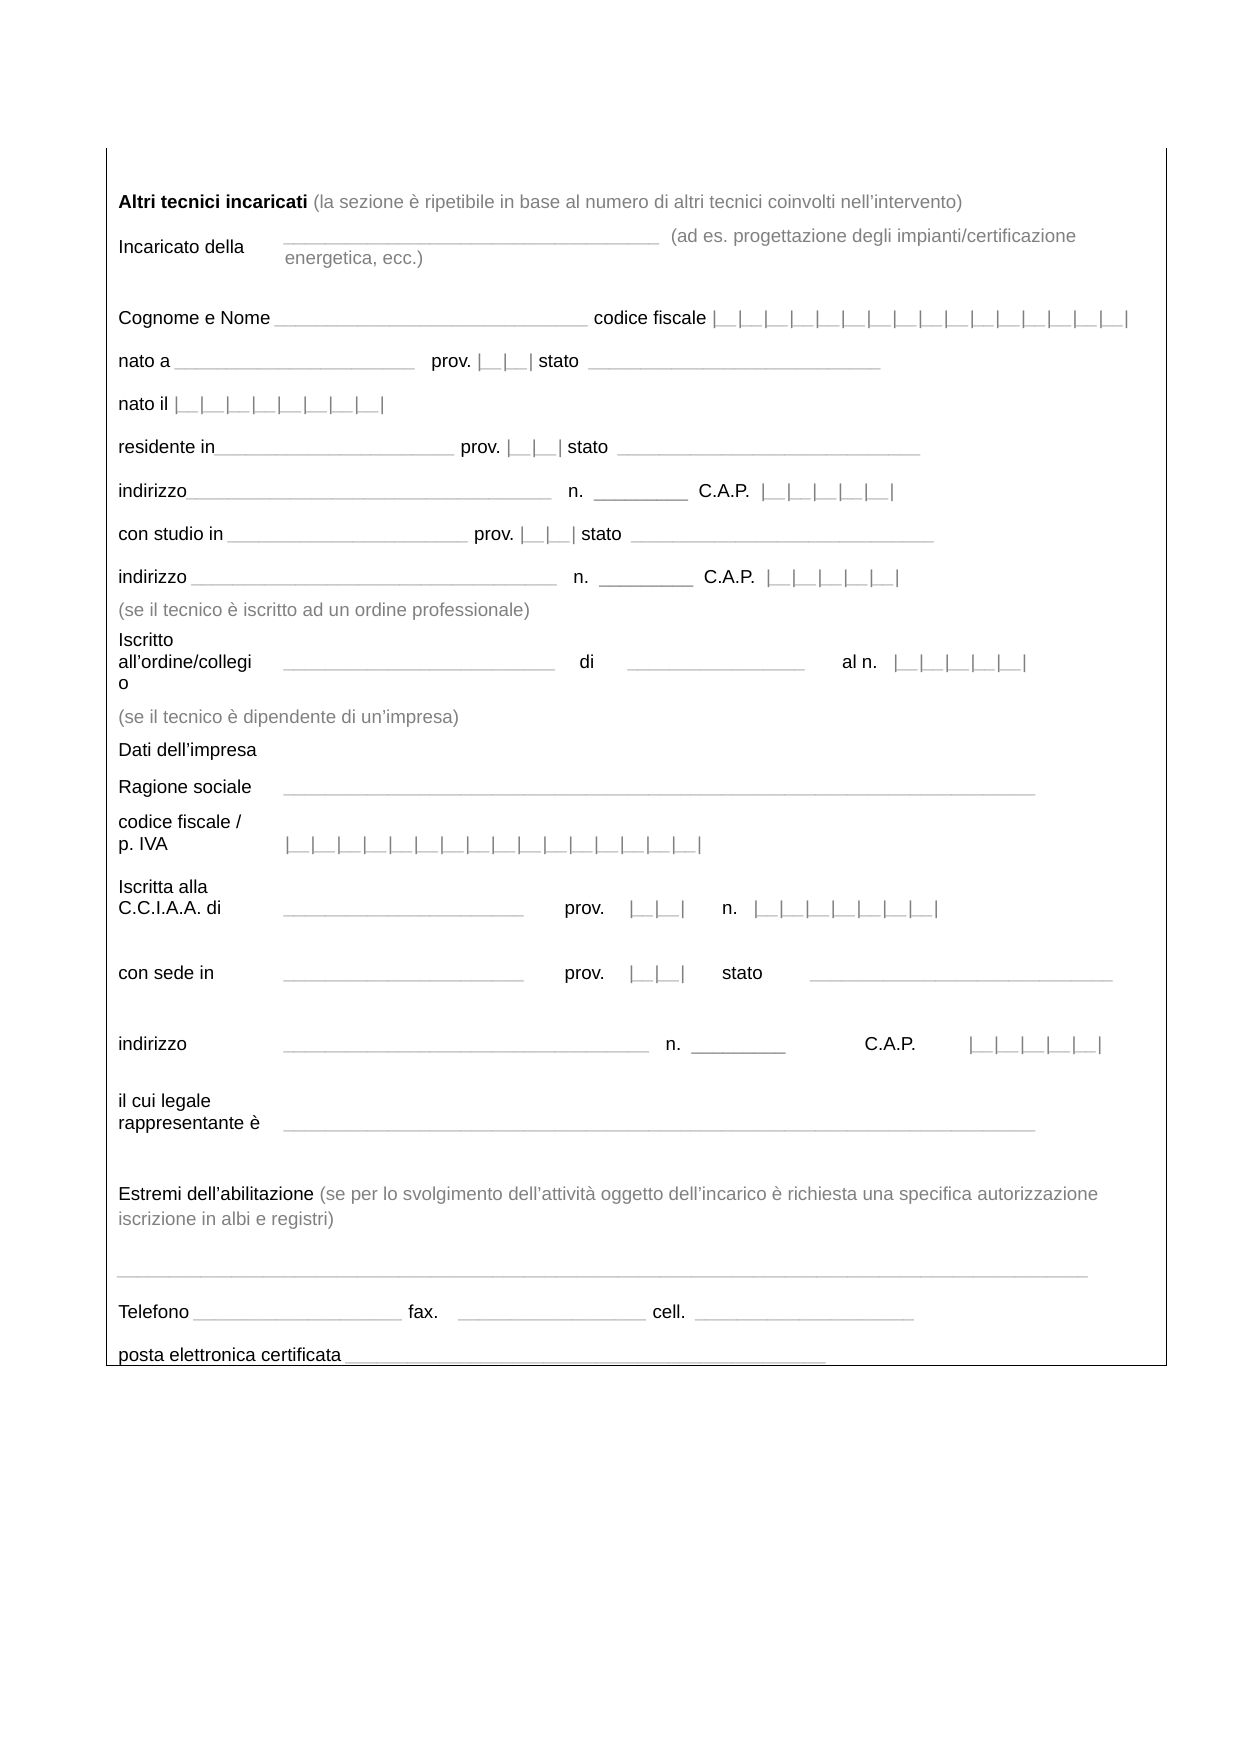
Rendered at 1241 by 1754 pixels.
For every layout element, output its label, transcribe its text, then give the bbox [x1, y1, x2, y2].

table_cell (se il tecnico è dipendente di un’impresa) Dati dell’impresa [107, 702, 1166, 760]
table_cell prov. [553, 854, 617, 918]
table_cell prov. [553, 919, 617, 983]
table_cell stato [710, 919, 799, 983]
table_cell al n. |__|__|__|__|__| [830, 621, 1166, 702]
table_cell _______________________ [273, 919, 553, 983]
table_cell ____________________________________ (ad es. progettazione degli impianti/certificazione energetica, ecc.) [273, 212, 1166, 281]
table_cell (se il tecnico è iscritto ad un ordine professionale) [107, 587, 1166, 621]
table_cell il cui legale rappresentante è [107, 1054, 273, 1133]
table_cell indirizzo [107, 983, 273, 1054]
table_cell _________________ [617, 621, 830, 702]
table_cell Estremi dell’abilitazione (se per lo svolgimento dell’attività oggetto dell’incarico è richiesta una specifica autorizzazione iscrizione in albi e registri) _____________________________________________________________________________________________ [107, 1133, 1166, 1279]
table_cell codice fiscale / p. IVA [107, 798, 273, 854]
table_cell _______________________ [273, 854, 553, 918]
table_cell Iscritta alla C.C.I.A.A. di [107, 854, 273, 918]
table_cell __________________________ [273, 621, 568, 702]
table_cell Cognome e Nome ______________________________ codice fiscale |__|__|__|__|__|__|__|__|__|__|__|__|__|__|__|__| nato a _______________________ prov. |__|__| stato ____________________________ nato il |__|__|__|__|__|__|__|__| residente in_______________________ prov. |__|__| stato _____________________________ indirizzo___________________________________ n. _________ C.A.P. |__|__|__|__|__| con studio in _______________________ prov. |__|__| stato _____________________________ indirizzo ___________________________________ n. _________ C.A.P. |__|__|__|__|__| [107, 281, 1166, 587]
table_cell Ragione sociale [107, 760, 273, 798]
table_cell |__|__|__|__|__|__|__|__|__|__|__|__|__|__|__|__| [273, 798, 1166, 854]
table_cell Altri tecnici incaricati (la sezione è ripetibile in base al numero di altri tecnici coinvolti nell’intervento) [107, 148, 1166, 212]
table_cell |__|__| [617, 919, 710, 983]
table_cell n. |__|__|__|__|__|__|__| [710, 854, 1166, 918]
table_cell ________________________________________________________________________ [273, 1054, 1166, 1133]
table_cell Iscritto all’ordine/collegio [107, 621, 273, 702]
table_cell Telefono ____________________ fax. __________________ cell. _____________________ posta elettronica certificata ______________________________________________ [107, 1279, 1166, 1365]
table_cell |__|__| [617, 854, 710, 918]
table_cell C.A.P. |__|__|__|__|__| [799, 983, 1166, 1054]
table_cell di [568, 621, 617, 702]
table_cell _____________________________ [799, 919, 1166, 983]
table_cell ________________________________________________________________________ [273, 760, 1166, 798]
table_cell ___________________________________ n. _________ [273, 983, 799, 1054]
table_cell Incaricato della [107, 212, 273, 281]
table_cell con sede in [107, 919, 273, 983]
